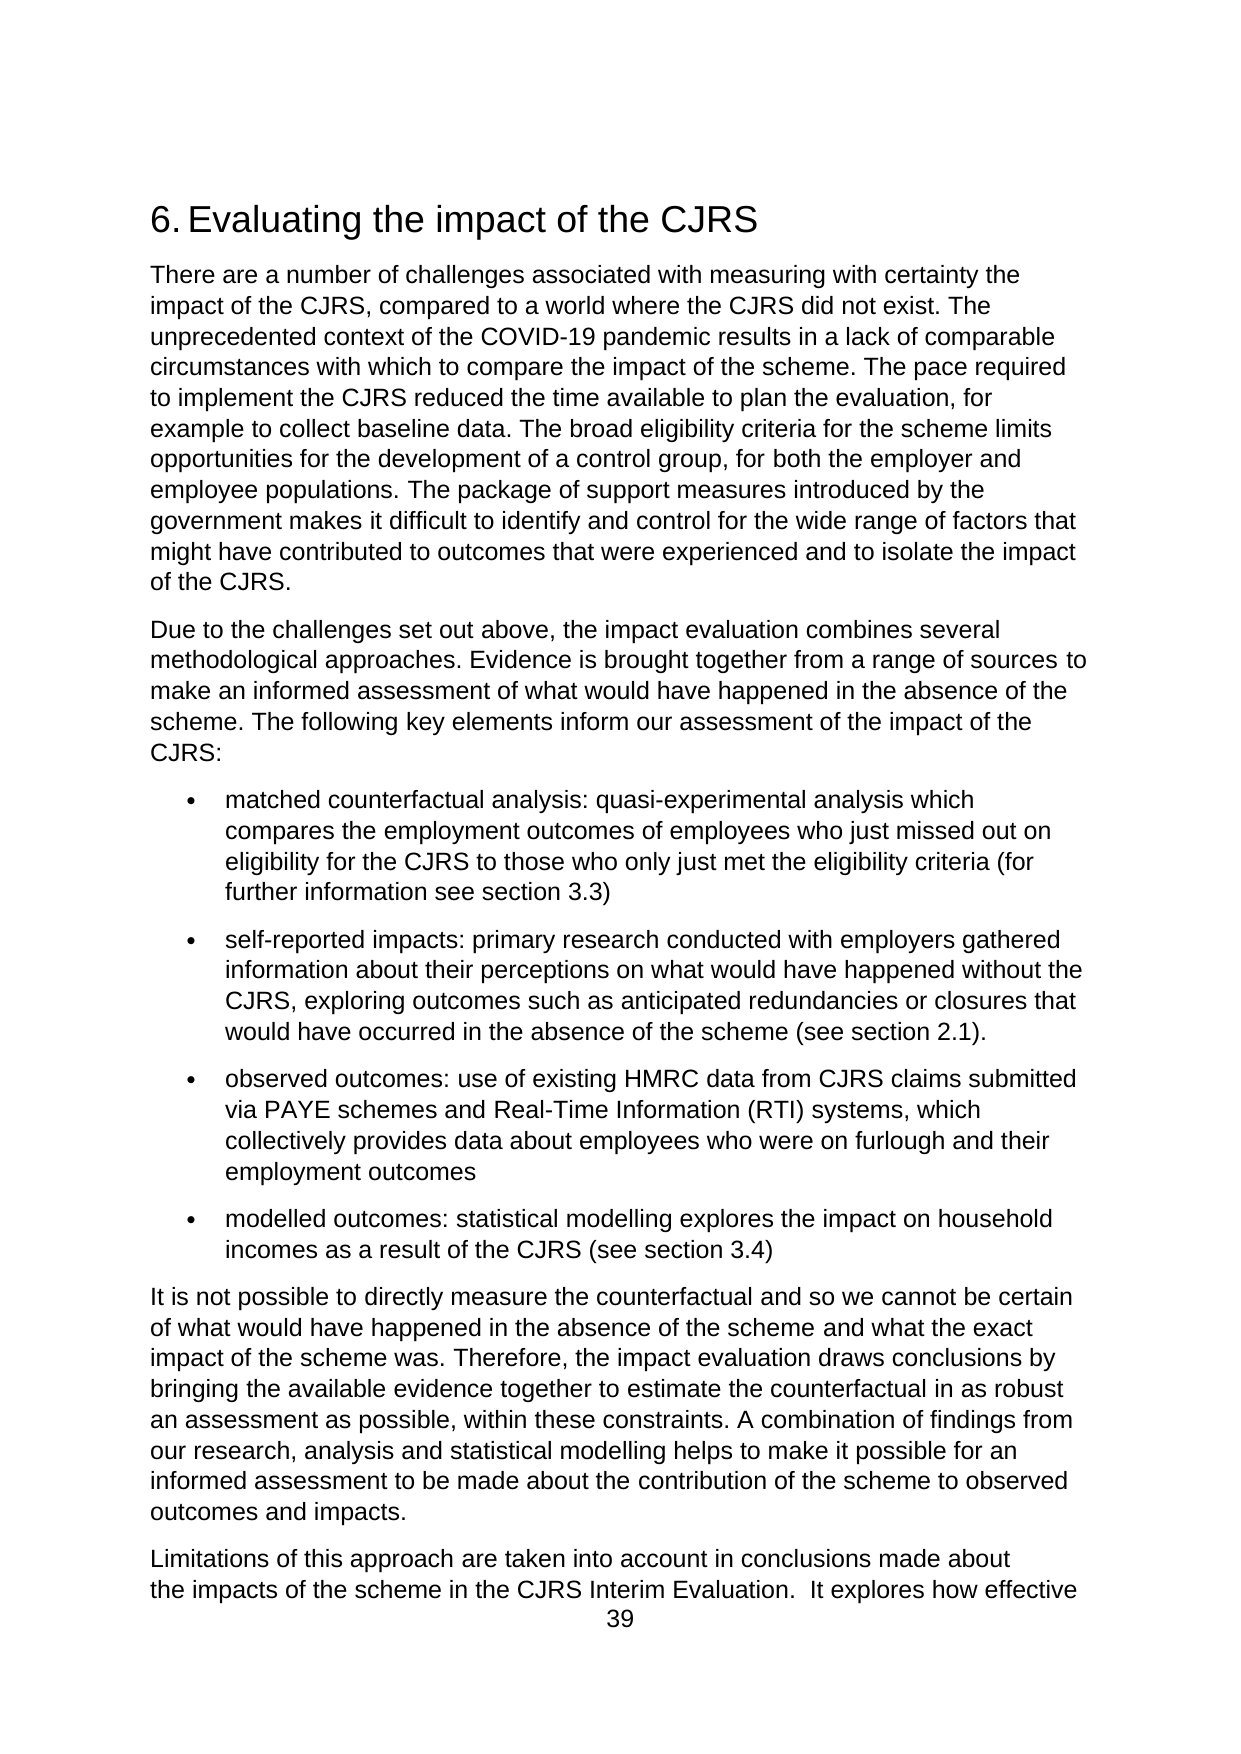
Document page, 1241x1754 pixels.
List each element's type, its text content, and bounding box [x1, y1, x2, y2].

text Limitations of this approach are taken into account in conclusions made about the impacts of the scheme in the CJRS Interim Evaluation. It explores how effective [150, 1544, 1090, 1604]
text Due to the challenges set out above, the impact evaluation combines several methodological approaches. Evidence is brought together from a range of sources to make an informed assessment of what would have happened in the absence of the scheme. The following key elements inform our assessment of the impact of the CJRS: [150, 615, 1090, 766]
text There are a number of challenges associated with measuring with certainty the impact of the CJRS, compared to a world where the CJRS did not exist. The unprecedented context of the COVID-19 pandemic results in a lack of comparable circumstances with which to compare the impact of the scheme. The pace required to implement the CJRS reduced the time available to plan the evaluation, for example to collect baseline data. The broad eligibility criteria for the scheme limits opportunities for the development of a control group, for both the employer and employee populations. The package of support measures introduced by the government makes it difficult to identify and control for the wide range of factors that might have contributed to outcomes that were experienced and to isolate the impact of the CJRS. [150, 260, 1090, 596]
list self-reported impacts: primary research conducted with employers gathered information about their perceptions on what would have happened without the CJRS, exploring outcomes such as anticipated redundancies or closures that would have occurred in the absence of the scheme (see section 2.1). [187, 925, 1090, 1046]
list matched counterfactual analysis: quasi-experimental analysis which compares the employment outcomes of employees who just missed out on eligibility for the CJRS to those who only just met the eligibility criteria (for further information see section 3.3) [187, 785, 1090, 906]
list observed outcomes: use of existing HMRC data from CJRS claims submitted via PAYE schemes and Real-Time Information (RTI) systems, which collectively provides data about employees who were on furlough and their employment outcomes [187, 1064, 1090, 1185]
list modelled outcomes: statistical modelling explores the impact on household incomes as a result of the CJRS (see section 3.4) [187, 1204, 1090, 1263]
text It is not possible to directly measure the counterfactual and so we cannot be certain of what would have happened in the absence of the scheme and what the exact impact of the scheme was. Therefore, the impact evaluation draws conclusions by bringing the available evidence together to estimate the counterfactual in as robust an assessment as possible, within these constraints. A combination of findings from our research, analysis and statistical modelling helps to make it possible for an informed assessment to be made about the contribution of the scheme to observed outcomes and impacts. [150, 1282, 1090, 1526]
subtitle Evaluating the impact of the CJRS [150, 197, 1090, 241]
